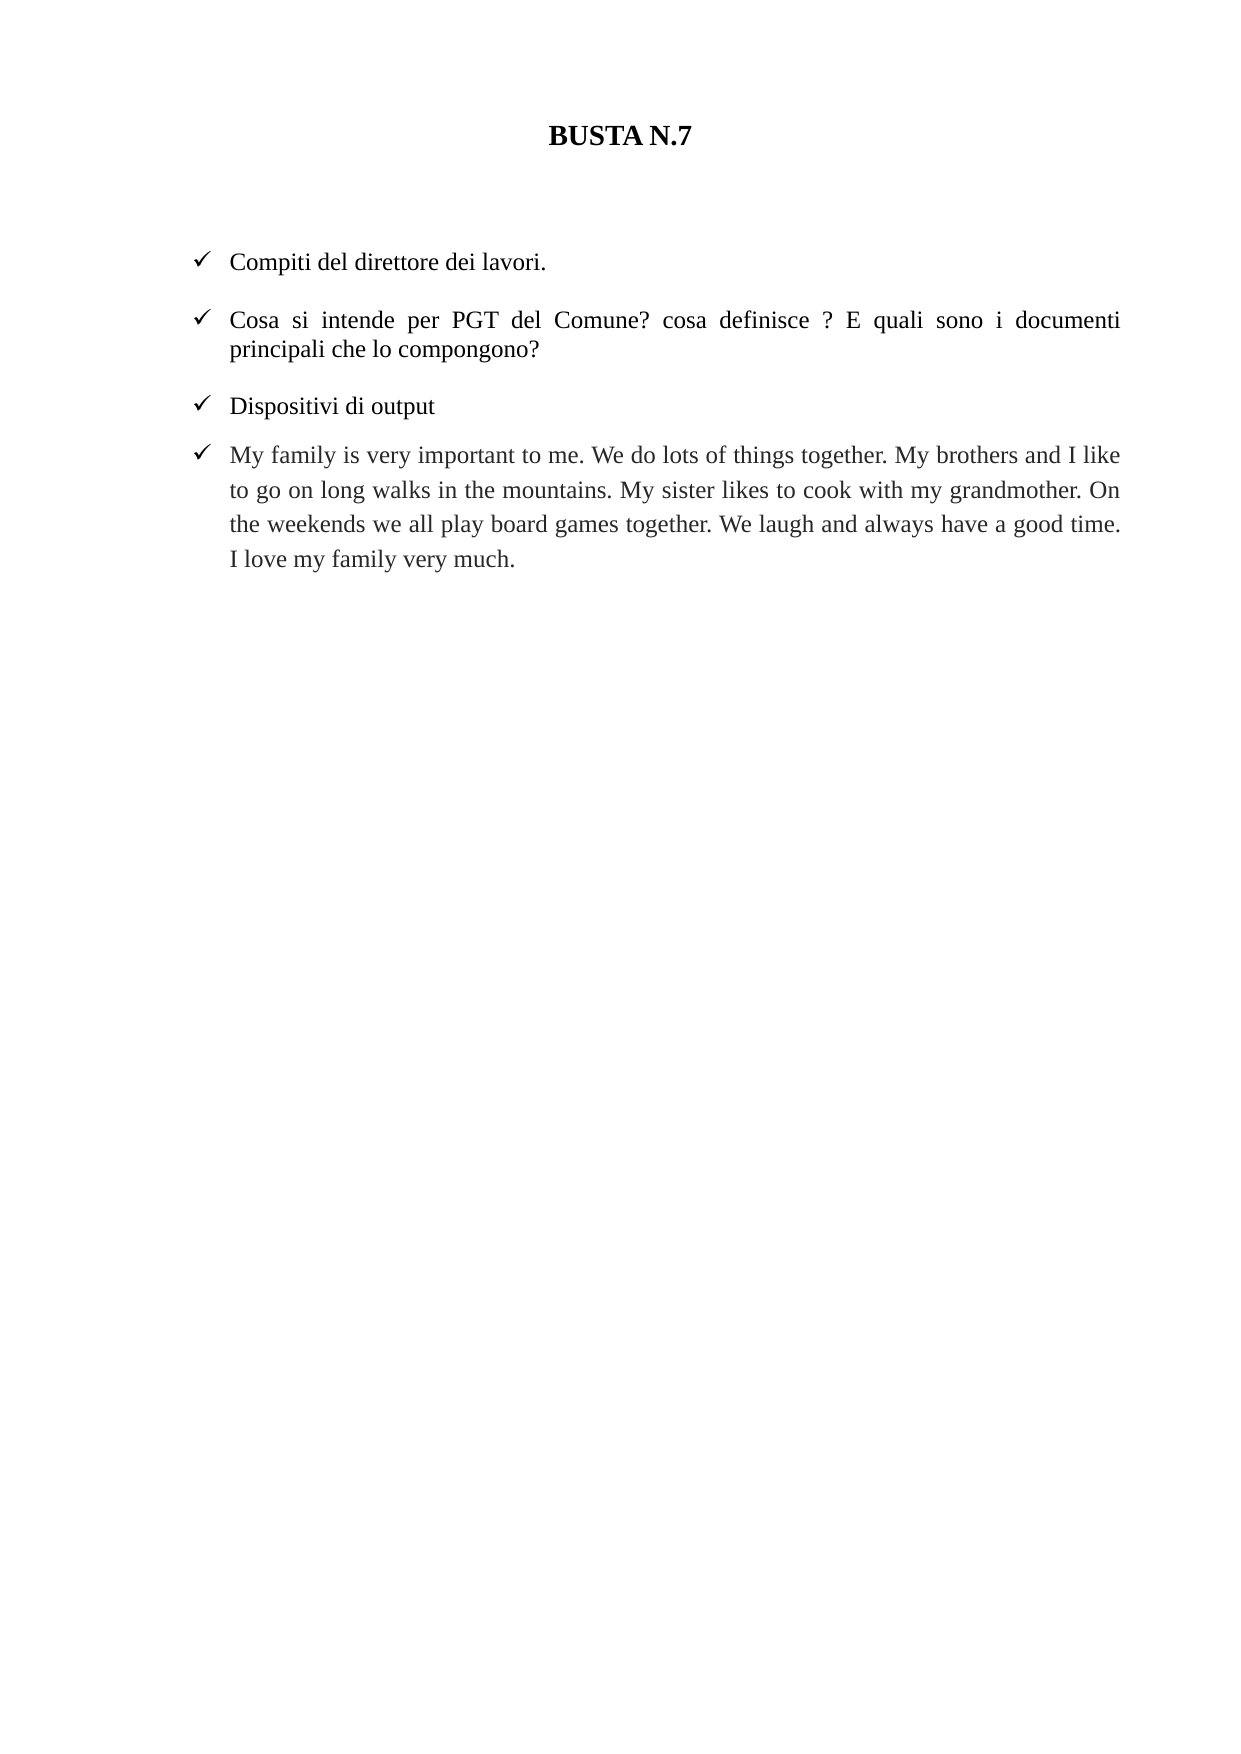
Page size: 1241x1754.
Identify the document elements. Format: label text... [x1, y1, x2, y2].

list My family is very important to me. We do lots of things together. My brothers and I like to go on long walks in the mountains. My sister likes to cook with my grandmother. On the weekends we all play board games together. We laugh and always have a good time. I love my family very much. [192, 440, 1122, 572]
list Compiti del direttore dei lavori. [192, 247, 1122, 276]
list Dispositivi di output [192, 391, 1122, 420]
text BUSTA N.7 [118, 118, 1122, 152]
list Cosa si intende per PGT del Comune? cosa definisce ? E quali sono i documenti principali che lo compongono? [192, 305, 1122, 362]
